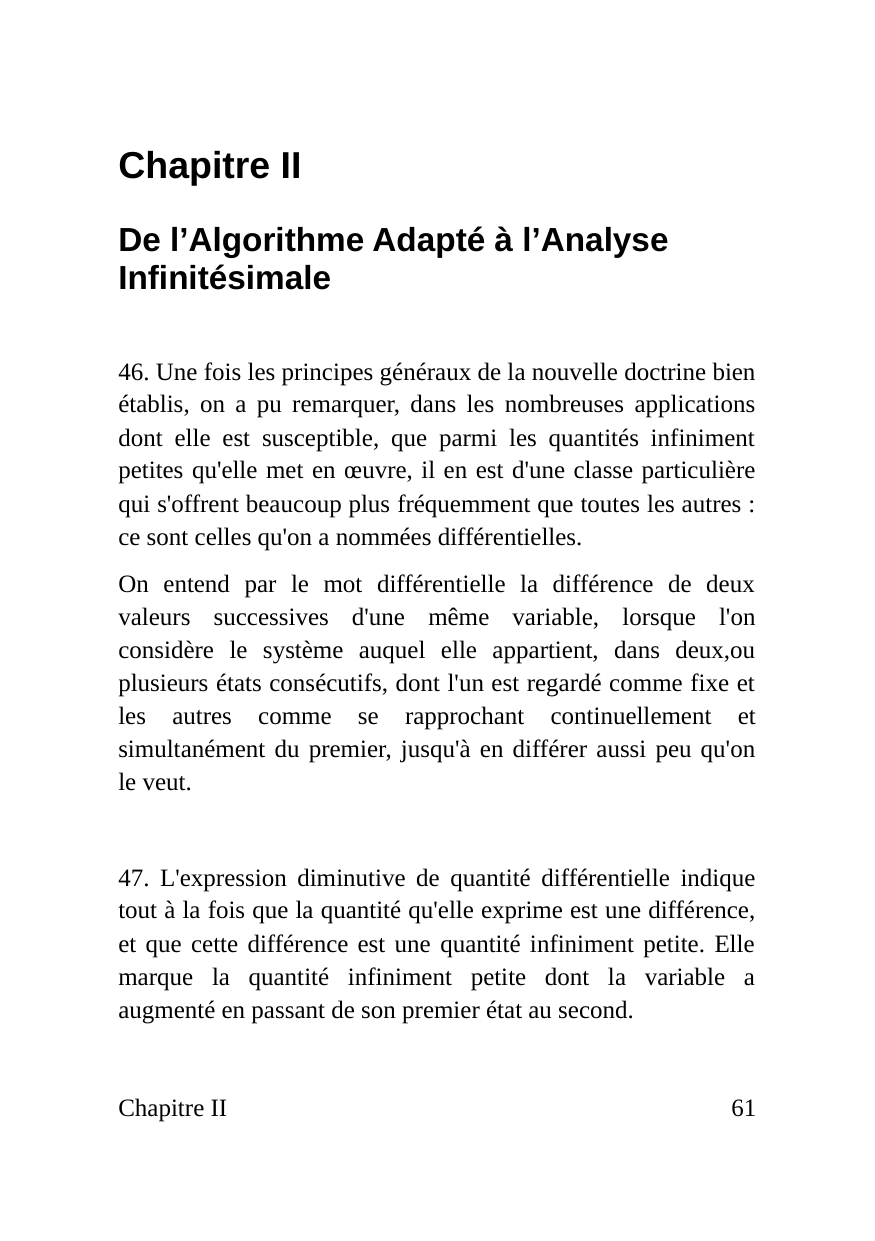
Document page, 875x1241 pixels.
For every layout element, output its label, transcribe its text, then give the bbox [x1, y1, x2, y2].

text On entend par le mot différentielle la différence de deux valeurs successives d'une même variable, lorsque l'on considère le système auquel elle appartient, dans deux,ou plusieurs états consécutifs, dont l'un est regardé comme fixe et les autres comme se rapprochant continuellement et simultanément du premier, jusqu'à en différer aussi peu qu'on le veut. [118, 569, 756, 796]
text 47. L'expression diminutive de quantité différentielle indique tout à la fois que la quantité qu'elle exprime est une différence, et que cette différence est une quantité infiniment petite. Elle marque la quantité infiniment petite dont la variable a augmenté en passant de son premier état au second. [118, 863, 756, 1023]
subtitle De l’Algorithme Adapté à l’Analyse Infinitésimale [118, 219, 756, 296]
subtitle Chapitre II [118, 143, 756, 186]
text 46. Une fois les principes généraux de la nouvelle doctrine bien établis, on a pu remarquer, dans les nombreuses applications dont elle est susceptible, que parmi les quantités infiniment petites qu'elle met en œuvre, il en est d'une classe particulière qui s'offrent beaucoup plus fréquemment que toutes les autres : ce sont celles qu'on a nommées différentielles. [118, 357, 756, 550]
